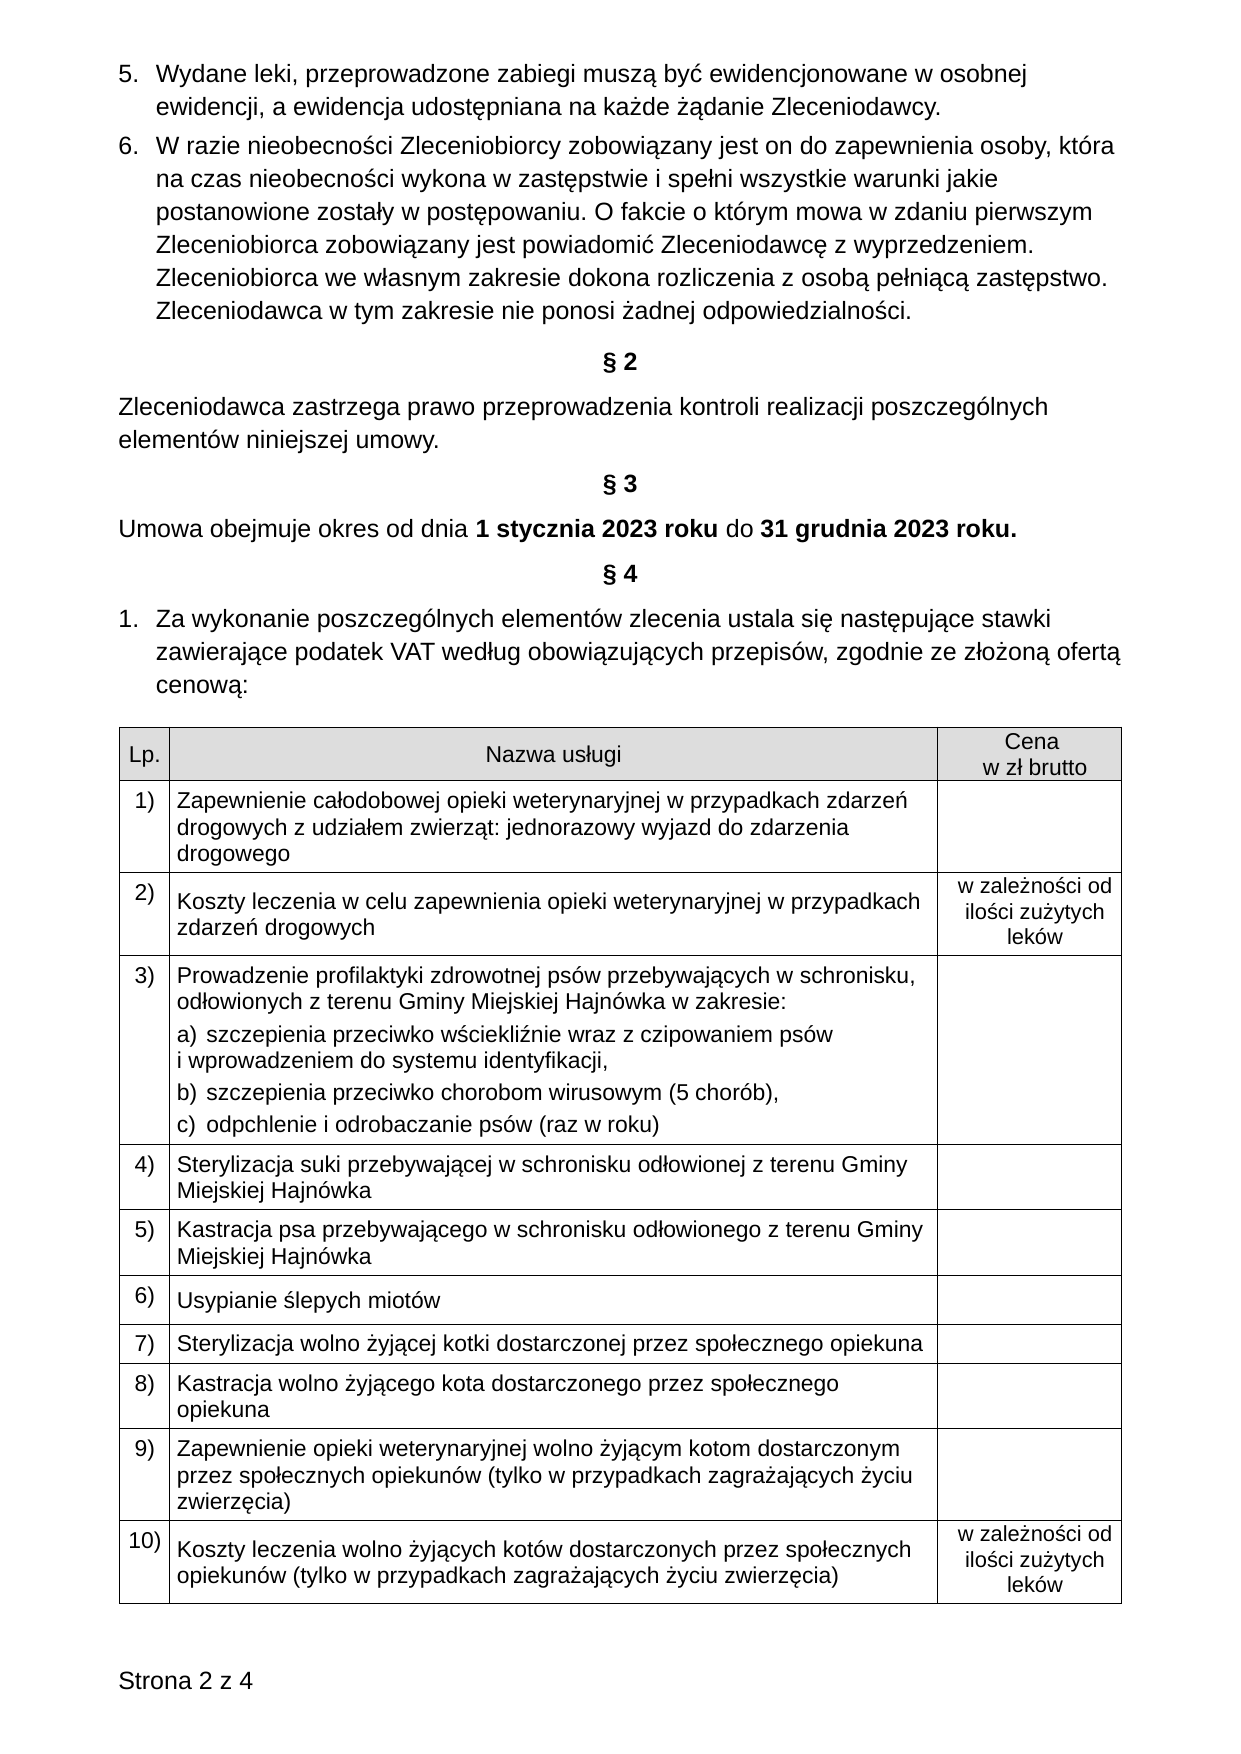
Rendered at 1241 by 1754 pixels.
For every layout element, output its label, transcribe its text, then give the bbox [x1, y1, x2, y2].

table_cell 9) [120, 1429, 169, 1520]
table_cell Kastracja wolno żyjącego kota dostarczonego przez społecznego opiekuna [170, 1364, 937, 1428]
table_cell Zapewnienie opieki weterynaryjnej wolno żyjącym kotom dostarczonym przez społecznych opiekunów (tylko w przypadkach zagrażających życiu zwierzęcia) [170, 1429, 937, 1520]
table_cell 4) [120, 1145, 169, 1209]
table_cell Zapewnienie całodobowej opieki weterynaryjnej w przypadkach zdarzeń drogowych z udziałem zwierząt: jednorazowy wyjazd do zdarzenia drogowego [170, 781, 937, 872]
text § 2 [118, 347, 1122, 376]
list Za wykonanie poszczególnych elementów zlecenia ustala się następujące stawki zawierające podatek VAT według obowiązujących przepisów, zgodnie ze złożoną ofertą cenową: [118, 604, 1122, 699]
text Umowa obejmuje okres od dnia 1 stycznia 2023 roku do 31 grudnia 2023 roku. [118, 514, 1122, 543]
table_cell 10) [120, 1521, 169, 1603]
table_header Lp. [120, 728, 169, 780]
table_cell [938, 1325, 1121, 1363]
text § 3 [118, 469, 1122, 498]
table_cell [938, 1429, 1121, 1520]
table_cell [938, 956, 1121, 1144]
table_cell 7) [120, 1325, 169, 1363]
table_cell [938, 781, 1121, 872]
text Zleceniodawca zastrzega prawo przeprowadzenia kontroli realizacji poszczególnych elementów niniejszej umowy. [118, 392, 1122, 453]
table_cell [938, 1276, 1121, 1323]
table_cell 1) [120, 781, 169, 872]
table_header Nazwa usługi [170, 728, 937, 780]
table_cell 3) [120, 956, 169, 1144]
table_cell Koszty leczenia wolno żyjących kotów dostarczonych przez społecznych opiekunów (tylko w przypadkach zagrażających życiu zwierzęcia) [170, 1521, 937, 1603]
table_cell 5) [120, 1210, 169, 1275]
table_header Cena w zł brutto [938, 728, 1121, 780]
table_cell Prowadzenie profilaktyki zdrowotnej psów przebywających w schronisku, odłowionych z terenu Gminy Miejskiej Hajnówka w zakresie: szczepienia przeciwko wściekliźnie wraz z czipowaniem psów i wprowadzeniem do systemu identyfikacji, szczepienia przeciwko chorobom wirusowym (5 chorób), odpchlenie i odrobaczanie psów (raz w roku) [170, 956, 937, 1144]
table_cell 2) [120, 873, 169, 955]
table_cell 6) [120, 1276, 169, 1323]
list Wydane leki, przeprowadzone zabiegi muszą być ewidencjonowane w osobnej ewidencji, a ewidencja udostępniana na każde żądanie Zleceniodawcy. [118, 59, 1122, 121]
table_cell w zależności od ilości zużytych leków [938, 873, 1121, 955]
table_cell [938, 1145, 1121, 1209]
table_cell Kastracja psa przebywającego w schronisku odłowionego z terenu Gminy Miejskiej Hajnówka [170, 1210, 937, 1275]
table_cell 8) [120, 1364, 169, 1428]
table_cell [938, 1364, 1121, 1428]
table_cell Usypianie ślepych miotów [170, 1276, 937, 1323]
table_cell [938, 1210, 1121, 1275]
list W razie nieobecności Zleceniobiorcy zobowiązany jest on do zapewnienia osoby, która na czas nieobecności wykona w zastępstwie i spełni wszystkie warunki jakie postanowione zostały w postępowaniu. O fakcie o którym mowa w zdaniu pierwszym Zleceniobiorca zobowiązany jest powiadomić Zleceniodawcę z wyprzedzeniem. Zleceniobiorca we własnym zakresie dokona rozliczenia z osobą pełniącą zastępstwo. Zleceniodawca w tym zakresie nie ponosi żadnej odpowiedzialności. [118, 131, 1122, 325]
table_cell Koszty leczenia w celu zapewnienia opieki weterynaryjnej w przypadkach zdarzeń drogowych [170, 873, 937, 955]
table_cell Sterylizacja suki przebywającej w schronisku odłowionej z terenu Gminy Miejskiej Hajnówka [170, 1145, 937, 1209]
table_cell w zależności od ilości zużytych leków [938, 1521, 1121, 1603]
table_cell Sterylizacja wolno żyjącej kotki dostarczonej przez społecznego opiekuna [170, 1325, 937, 1363]
text § 4 [118, 559, 1122, 588]
